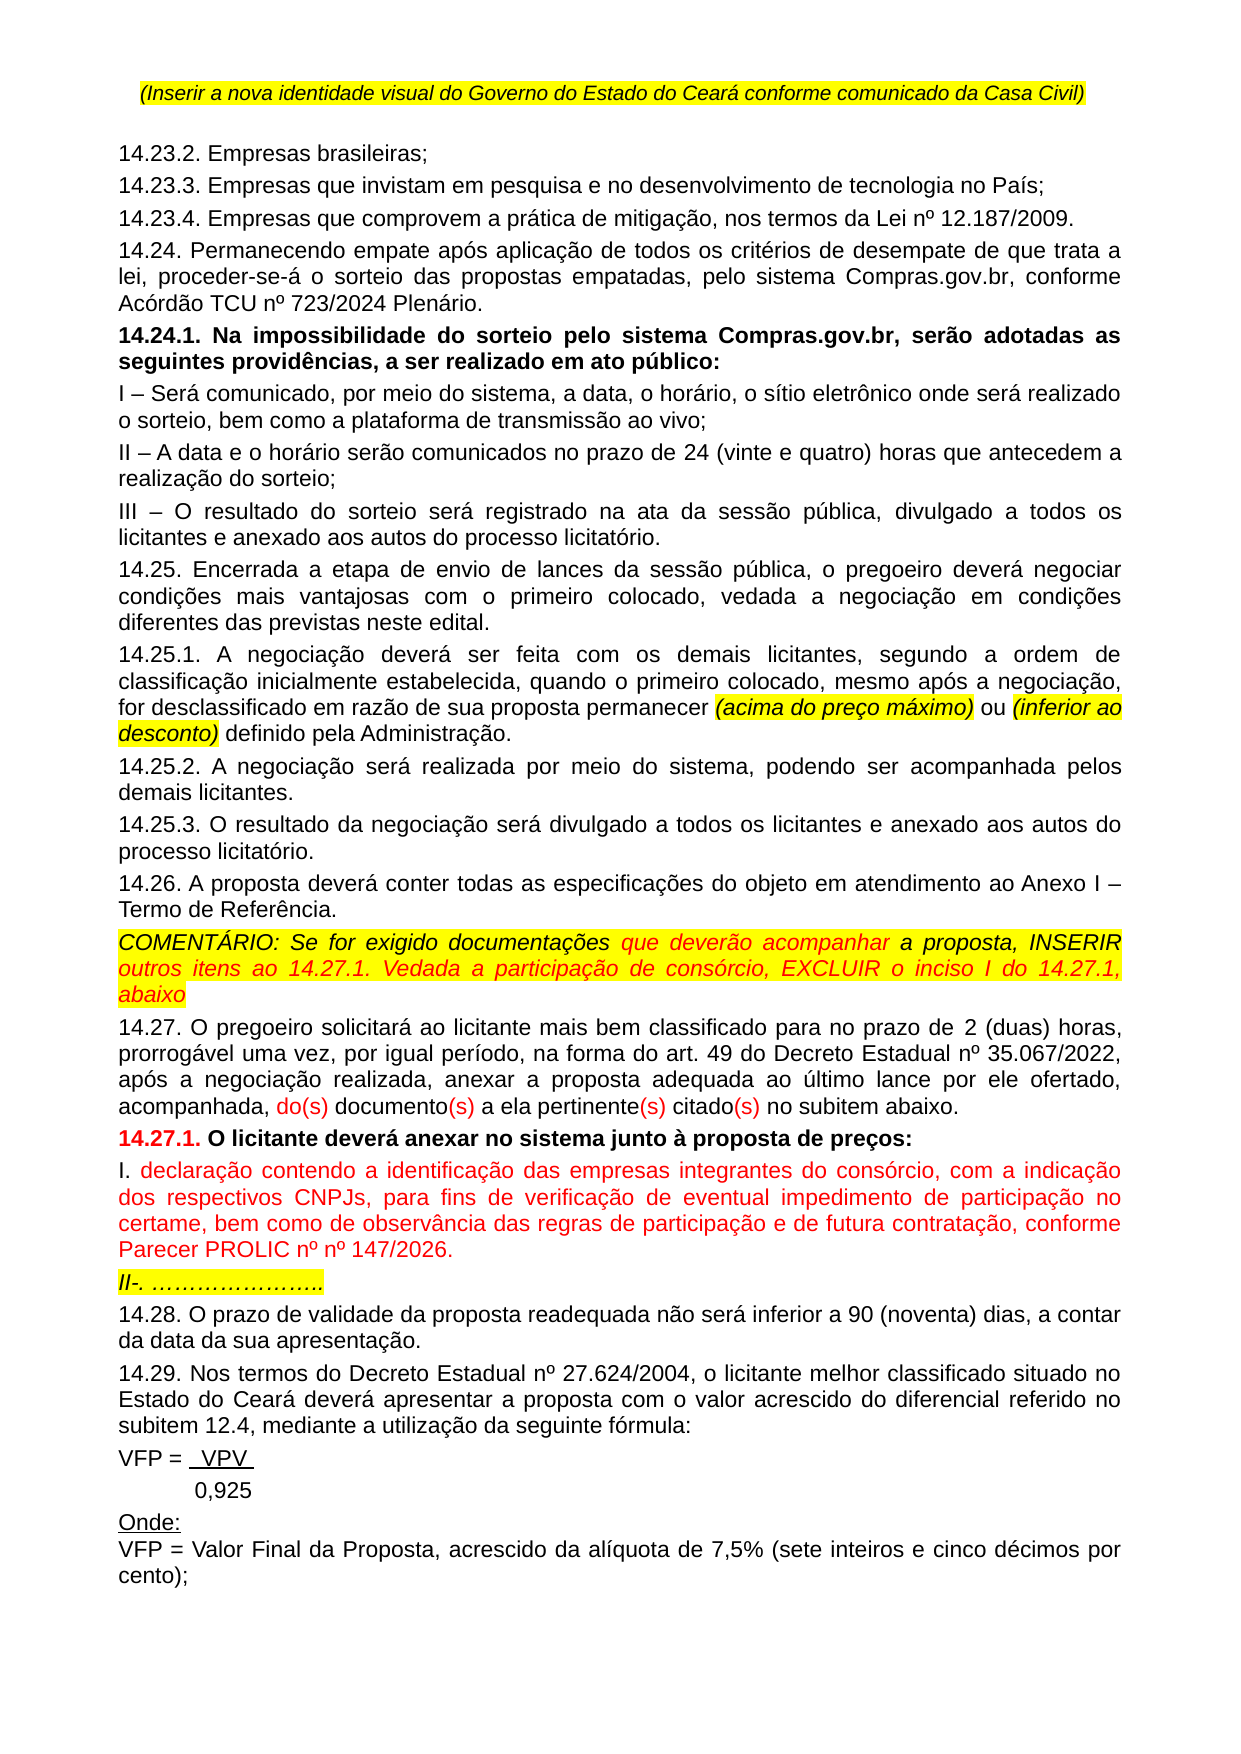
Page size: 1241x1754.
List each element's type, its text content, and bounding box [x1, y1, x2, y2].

text 14.24.1. Na impossibilidade do sorteio pelo sistema Compras.gov.br, serão adotadas as seguintes providências, a ser realizado em ato público: [118, 322, 1122, 374]
text II-. ………………….. [118, 1269, 1122, 1295]
text Onde: VFP = Valor Final da Proposta, acrescido da alíquota de 7,5% (sete inteiros e cinco décimos por cento); [118, 1509, 1122, 1588]
text 14.26. A proposta deverá conter todas as especificações do objeto em atendimento ao Anexo I – Termo de Referência. [118, 870, 1122, 923]
text COMENTÁRIO: Se for exigido documentações que deverão acompanhar a proposta, INSERIR outros itens ao 14.27.1. Vedada a participação de consórcio, EXCLUIR o inciso I do 14.27.1, abaixo [118, 929, 1122, 1008]
text 0,925 [118, 1477, 1122, 1503]
text 14.27.1. O licitante deverá anexar no sistema junto à proposta de preços: [118, 1125, 1122, 1151]
text 14.25.1. A negociação deverá ser feita com os demais licitantes, segundo a ordem de classificação inicialmente estabelecida, quando o primeiro colocado, mesmo após a negociação, for desclassificado em razão de sua proposta permanecer (acima do preço máximo) ou (inferior ao desconto) definido pela Administração. [118, 641, 1122, 747]
text 14.25. Encerrada a etapa de envio de lances da sessão pública, o pregoeiro deverá negociar condições mais vantajosas com o primeiro colocado, vedada a negociação em condições diferentes das previstas neste edital. [118, 556, 1122, 635]
text 14.28. O prazo de validade da proposta readequada não será inferior a 90 (noventa) dias, a contar da data da sua apresentação. [118, 1301, 1122, 1354]
text 14.25.2. A negociação será realizada por meio do sistema, podendo ser acompanhada pelos demais licitantes. [118, 753, 1122, 805]
text III – O resultado do sorteio será registrado na ata da sessão pública, divulgado a todos os licitantes e anexado aos autos do processo licitatório. [118, 498, 1122, 550]
text 14.29. Nos termos do Decreto Estadual nº 27.624/2004, o licitante melhor classificado situado no Estado do Ceará deverá apresentar a proposta com o valor acrescido do diferencial referido no subitem 12.4, mediante a utilização da seguinte fórmula: [118, 1359, 1122, 1439]
text 14.23.4. Empresas que comprovem a prática de mitigação, nos termos da Lei nº 12.187/2009. [118, 204, 1122, 231]
text 14.27. O pregoeiro solicitará ao licitante mais bem classificado para no prazo de 2 (duas) horas, prorrogável uma vez, por igual período, na forma do art. 49 do Decreto Estadual nº 35.067/2022, após a negociação realizada, anexar a proposta adequada ao último lance por ele ofertado, acompanhada, do(s) documento(s) a ela pertinente(s) citado(s) no subitem abaixo. [118, 1014, 1122, 1119]
text I. declaração contendo a identificação das empresas integrantes do consórcio, com a indicação dos respectivos CNPJs, para fins de verificação de eventual impedimento de participação no certame, bem como de observância das regras de participação e de futura contratação, conforme Parecer PROLIC nº nº 147/2026. [118, 1157, 1122, 1263]
text II – A data e o horário serão comunicados no prazo de 24 (vinte e quatro) horas que antecedem a realização do sorteio; [118, 439, 1122, 492]
text 14.25.3. O resultado da negociação será divulgado a todos os licitantes e anexado aos autos do processo licitatório. [118, 811, 1122, 864]
text I – Será comunicado, por meio do sistema, a data, o horário, o sítio eletrônico onde será realizado o sorteio, bem como a plataforma de transmissão ao vivo; [118, 380, 1122, 433]
text 14.23.3. Empresas que invistam em pesquisa e no desenvolvimento de tecnologia no País; [118, 172, 1122, 198]
text 14.24. Permanecendo empate após aplicação de todos os critérios de desempate de que trata a lei, proceder-se-á o sorteio das propostas empatadas, pelo sistema Compras.gov.br, conforme Acórdão TCU nº 723/2024 Plenário. [118, 237, 1122, 316]
text 14.23.2. Empresas brasileiras; [118, 140, 1122, 166]
text VFP = VPV [118, 1444, 1122, 1471]
